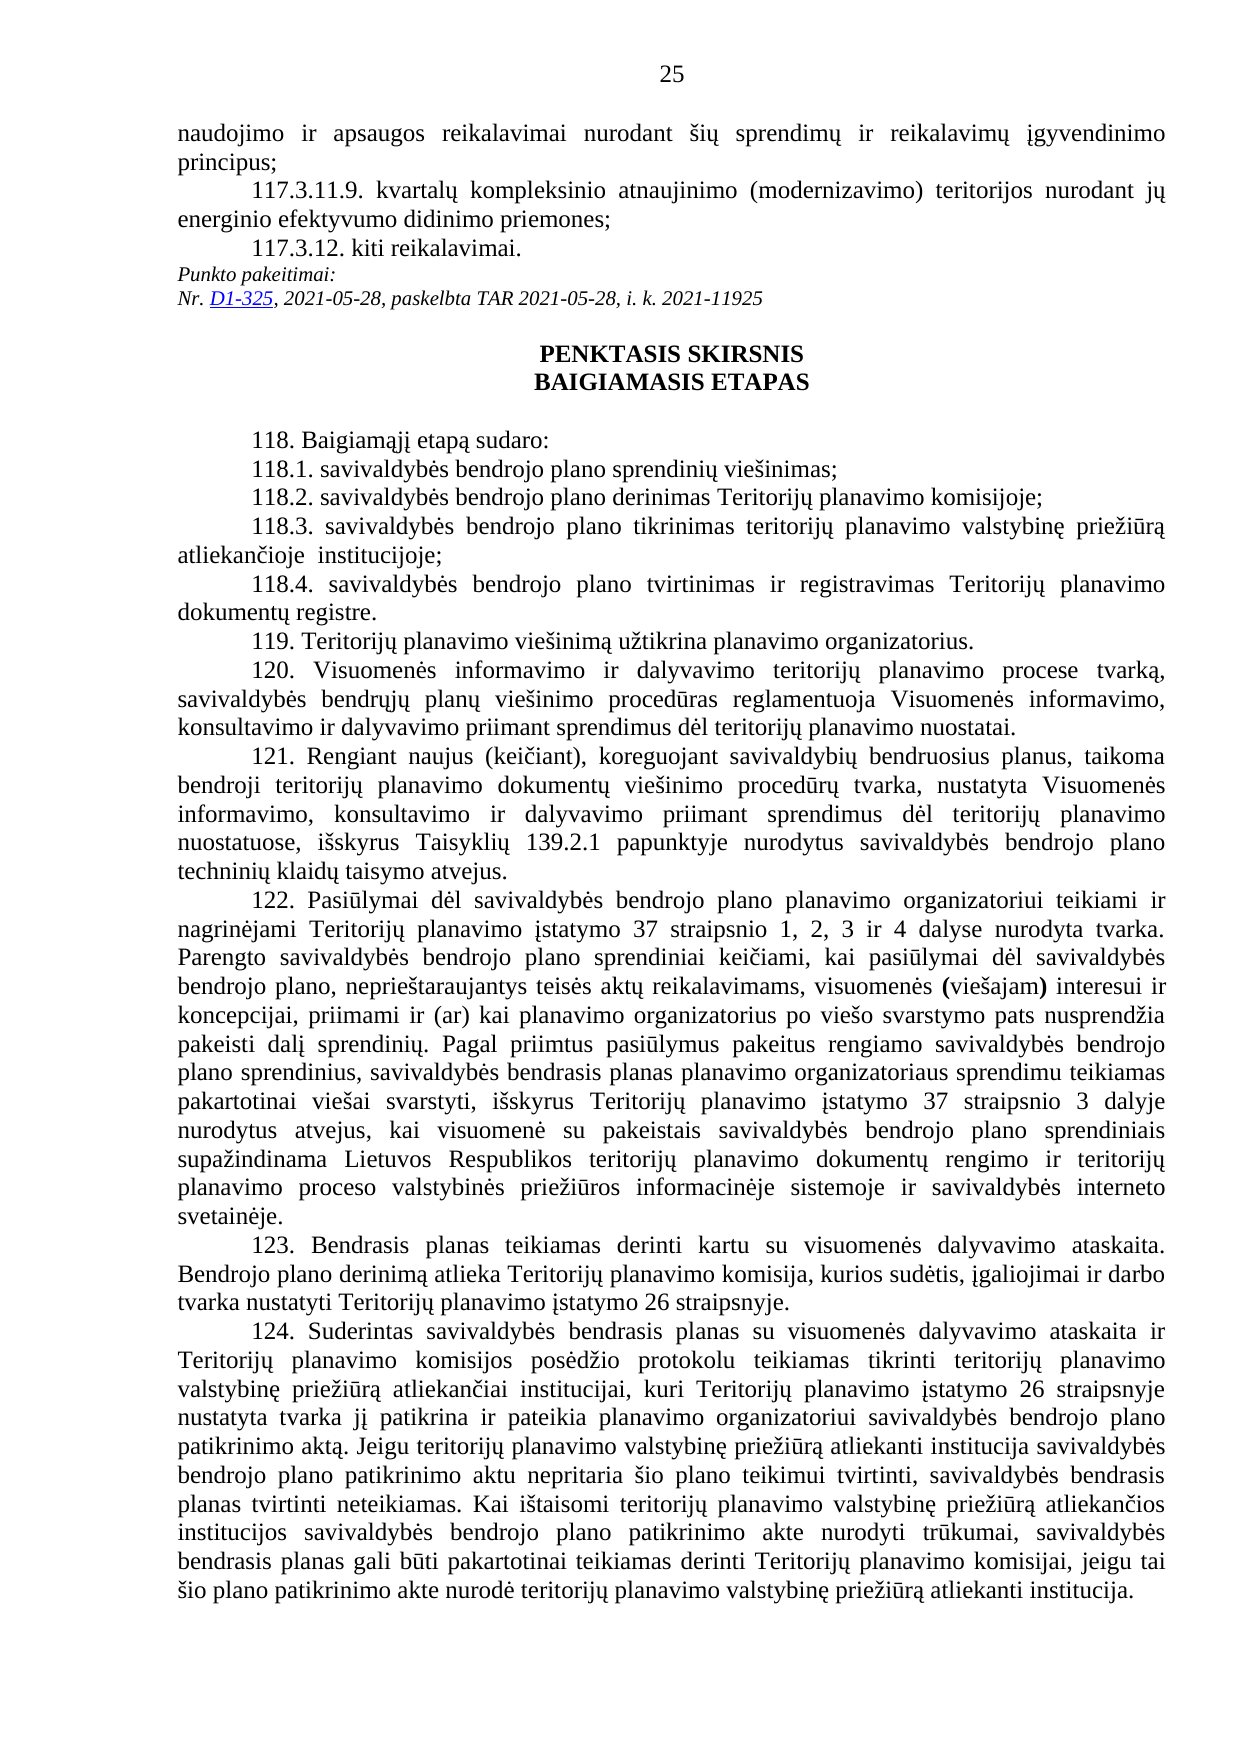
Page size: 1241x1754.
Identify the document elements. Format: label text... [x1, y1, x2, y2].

text 119. Teritorijų planavimo viešinimą užtikrina planavimo organizatorius. [177, 626, 1166, 655]
text 122. Pasiūlymai dėl savivaldybės bendrojo plano planavimo organizatoriui teikiami ir nagrinėjami Teritorijų planavimo įstatymo 37 straipsnio 1, 2, 3 ir 4 dalyse nurodyta tvarka. Parengto savivaldybės bendrojo plano sprendiniai keičiami, kai pasiūlymai dėl savivaldybės bendrojo plano, neprieštaraujantys teisės aktų reikalavimams, visuomenės (viešajam) interesui ir koncepcijai, priimami ir (ar) kai planavimo organizatorius po viešo svarstymo pats nusprendžia pakeisti dalį sprendinių. Pagal priimtus pasiūlymus pakeitus rengiamo savivaldybės bendrojo plano sprendinius, savivaldybės bendrasis planas planavimo organizatoriaus sprendimu teikiamas pakartotinai viešai svarstyti, išskyrus Teritorijų planavimo įstatymo 37 straipsnio 3 dalyje nurodytus atvejus, kai visuomenė su pakeistais savivaldybės bendrojo plano sprendiniais supažindinama Lietuvos Respublikos teritorijų planavimo dokumentų rengimo ir teritorijų planavimo proceso valstybinės priežiūros informacinėje sistemoje ir savivaldybės interneto svetainėje. [177, 885, 1166, 1230]
text 117.3.12. kiti reikalavimai. [177, 233, 1166, 262]
text 118.1. savivaldybės bendrojo plano sprendinių viešinimas; [177, 454, 1166, 482]
text 117.3.11.9. kvartalų kompleksinio atnaujinimo (modernizavimo) teritorijos nurodant jų energinio efektyvumo didinimo priemones; [177, 176, 1166, 233]
text Punkto pakeitimai: [177, 262, 1166, 286]
text Nr. D1-325, 2021-05-28, paskelbta TAR 2021-05-28, i. k. 2021-11925 [177, 286, 1166, 310]
text 121. Rengiant naujus (keičiant), koreguojant savivaldybių bendruosius planus, taikoma bendroji teritorijų planavimo dokumentų viešinimo procedūrų tvarka, nustatyta Visuomenės informavimo, konsultavimo ir dalyvavimo priimant sprendimus dėl teritorijų planavimo nuostatuose, išskyrus Taisyklių 139.2.1 papunktyje nurodytus savivaldybės bendrojo plano techninių klaidų taisymo atvejus. [177, 741, 1166, 885]
text 118. Baigiamąjį etapą sudaro: [177, 425, 1166, 454]
text 124. Suderintas savivaldybės bendrasis planas su visuomenės dalyvavimo ataskaita ir Teritorijų planavimo komisijos posėdžio protokolu teikiamas tikrinti teritorijų planavimo valstybinę priežiūrą atliekančiai institucijai, kuri Teritorijų planavimo įstatymo 26 straipsnyje nustatyta tvarka jį patikrina ir pateikia planavimo organizatoriui savivaldybės bendrojo plano patikrinimo aktą. Jeigu teritorijų planavimo valstybinę priežiūrą atliekanti institucija savivaldybės bendrojo plano patikrinimo aktu nepritaria šio plano teikimui tvirtinti, savivaldybės bendrasis planas tvirtinti neteikiamas. Kai ištaisomi teritorijų planavimo valstybinę priežiūrą atliekančios institucijos savivaldybės bendrojo plano patikrinimo akte nurodyti trūkumai, savivaldybės bendrasis planas gali būti pakartotinai teikiamas derinti Teritorijų planavimo komisijai, jeigu tai šio plano patikrinimo akte nurodė teritorijų planavimo valstybinę priežiūrą atliekanti institucija. [177, 1316, 1166, 1604]
text 118.2. savivaldybės bendrojo plano derinimas Teritorijų planavimo komisijoje; [177, 482, 1166, 511]
text naudojimo ir apsaugos reikalavimai nurodant šių sprendimų ir reikalavimų įgyvendinimo principus; [177, 118, 1166, 176]
text 118.4. savivaldybės bendrojo plano tvirtinimas ir registravimas Teritorijų planavimo dokumentų registre. [177, 569, 1166, 626]
text 120. Visuomenės informavimo ir dalyvavimo teritorijų planavimo procese tvarką, savivaldybės bendrųjų planų viešinimo procedūras reglamentuoja Visuomenės informavimo, konsultavimo ir dalyvavimo priimant sprendimus dėl teritorijų planavimo nuostatai. [177, 655, 1166, 741]
text 118.3. savivaldybės bendrojo plano tikrinimas teritorijų planavimo valstybinę priežiūrą atliekančioje institucijoje; [177, 511, 1166, 569]
text BAIGIAMASIS ETAPAS [177, 367, 1166, 396]
text PENKTASIS SKIRSNIS [177, 339, 1166, 367]
text 123. Bendrasis planas teikiamas derinti kartu su visuomenės dalyvavimo ataskaita. Bendrojo plano derinimą atlieka Teritorijų planavimo komisija, kurios sudėtis, įgaliojimai ir darbo tvarka nustatyti Teritorijų planavimo įstatymo 26 straipsnyje. [177, 1230, 1166, 1316]
